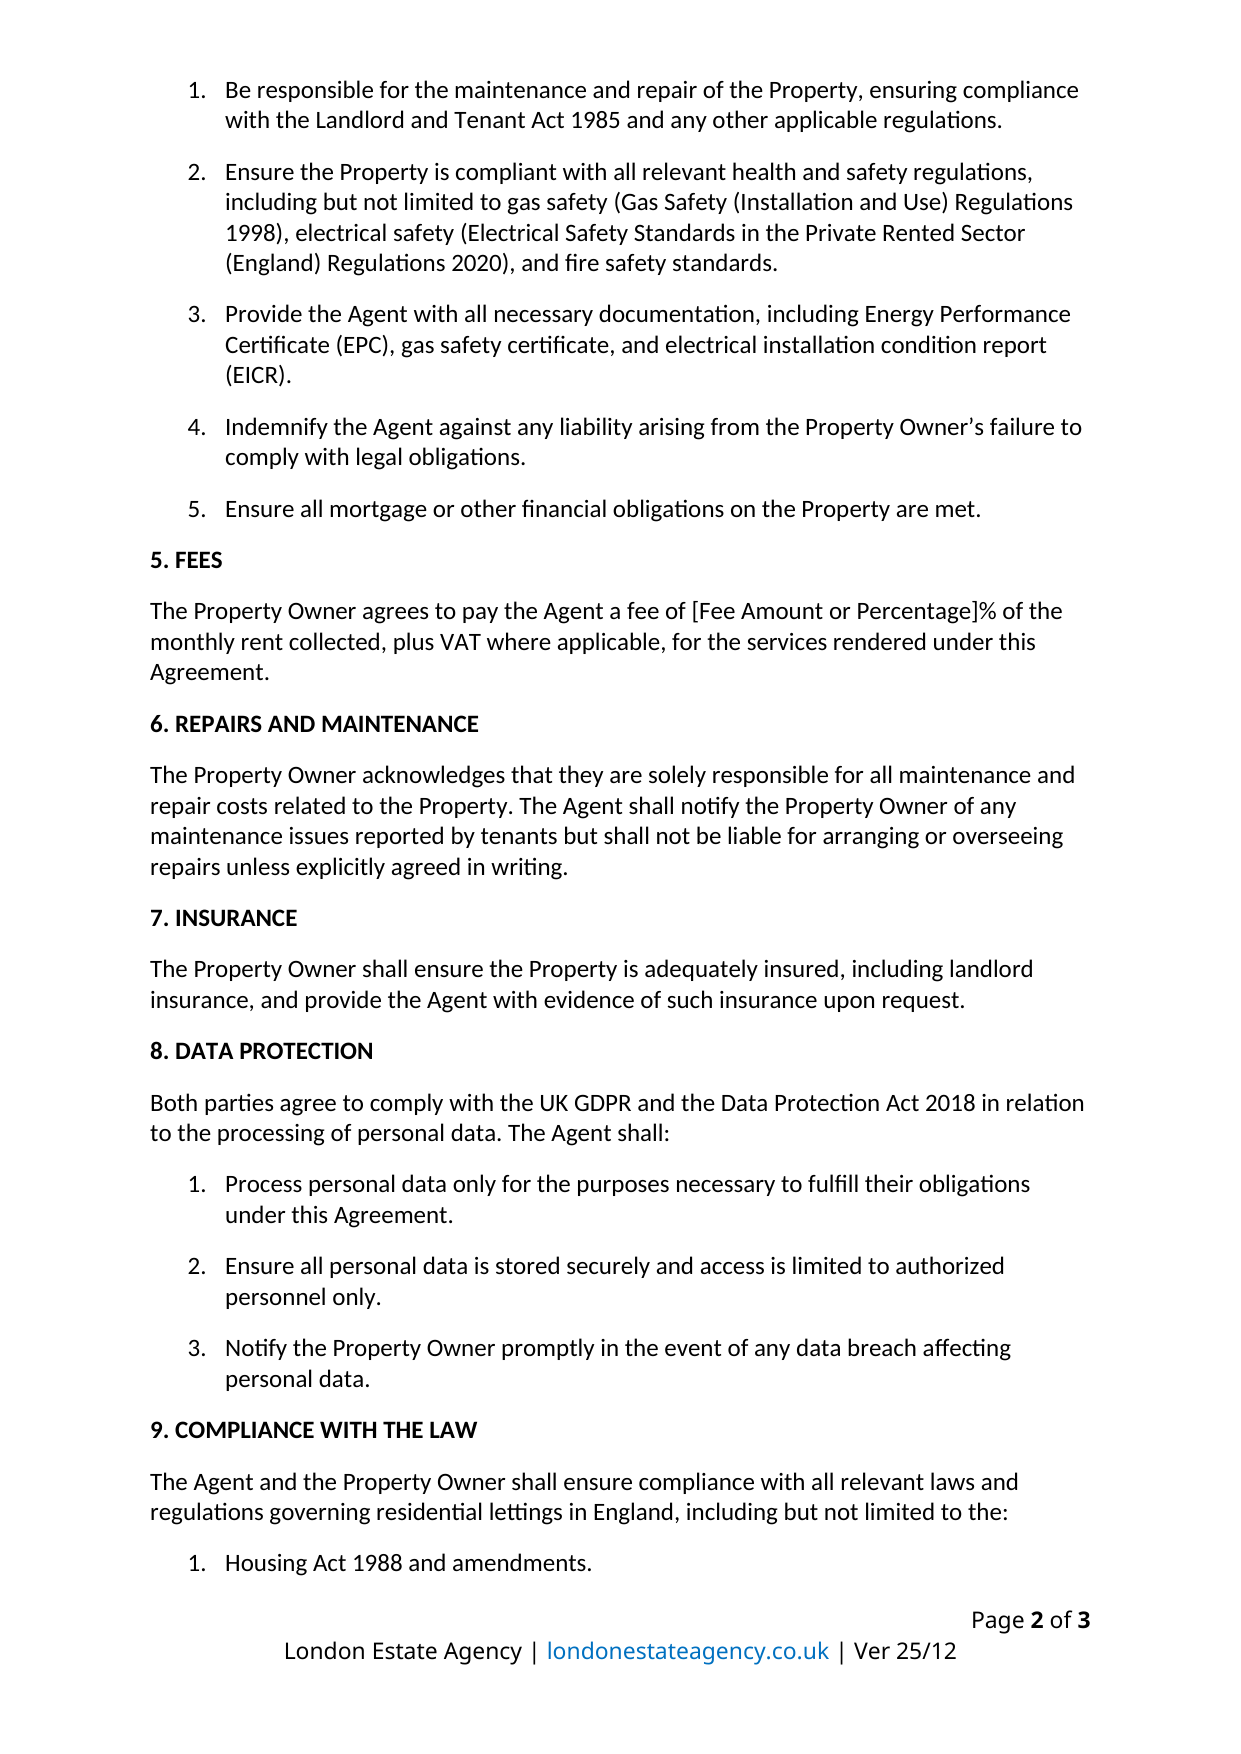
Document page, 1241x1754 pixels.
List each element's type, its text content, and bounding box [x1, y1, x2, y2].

text 8. DATA PROTECTION [150, 1035, 1090, 1066]
list Be responsible for the maintenance and repair of the Property, ensuring compliance with the Landlord and Tenant Act 1985 and any other applicable regulations. [187, 74, 1090, 135]
list Notify the Property Owner promptly in the event of any data breach affecting personal data. [187, 1332, 1090, 1393]
text Both parties agree to comply with the UK GDPR and the Data Protection Act 2018 in relation to the processing of personal data. The Agent shall: [150, 1087, 1090, 1148]
list Process personal data only for the purposes necessary to fulfill their obligations under this Agreement. [187, 1169, 1090, 1230]
text 5. FEES [150, 544, 1090, 575]
text The Property Owner shall ensure the Property is adequately insured, including landlord insurance, and provide the Agent with evidence of such insurance upon request. [150, 953, 1090, 1014]
text The Property Owner acknowledges that they are solely responsible for all maintenance and repair costs related to the Property. The Agent shall notify the Property Owner of any maintenance issues reported by tenants but shall not be liable for arranging or overseeing repairs unless explicitly agreed in writing. [150, 759, 1090, 881]
text The Property Owner agrees to pay the Agent a fee of [Fee Amount or Percentage]% of the monthly rent collected, plus VAT where applicable, for the services rendered under this Agreement. [150, 596, 1090, 687]
list Ensure all personal data is stored securely and access is limited to authorized personnel only. [187, 1251, 1090, 1312]
list Ensure the Property is compliant with all relevant health and safety regulations, including but not limited to gas safety (Gas Safety (Installation and Use) Regulations 1998), electrical safety (Electrical Safety Standards in the Private Rented Sector (England) Regulations 2020), and fire safety standards. [187, 156, 1090, 278]
list Housing Act 1988 and amendments. [187, 1547, 1090, 1578]
text 7. INSURANCE [150, 902, 1090, 933]
text 9. COMPLIANCE WITH THE LAW [150, 1414, 1090, 1445]
list Ensure all mortgage or other financial obligations on the Property are met. [187, 493, 1090, 523]
text 6. REPAIRS AND MAINTENANCE [150, 708, 1090, 738]
text The Agent and the Property Owner shall ensure compliance with all relevant laws and regulations governing residential lettings in England, including but not limited to the: [150, 1466, 1090, 1527]
list Indemnify the Agent against any liability arising from the Property Owner’s failure to comply with legal obligations. [187, 411, 1090, 472]
list Provide the Agent with all necessary documentation, including Energy Performance Certificate (EPC), gas safety certificate, and electrical installation condition report (EICR). [187, 298, 1090, 390]
